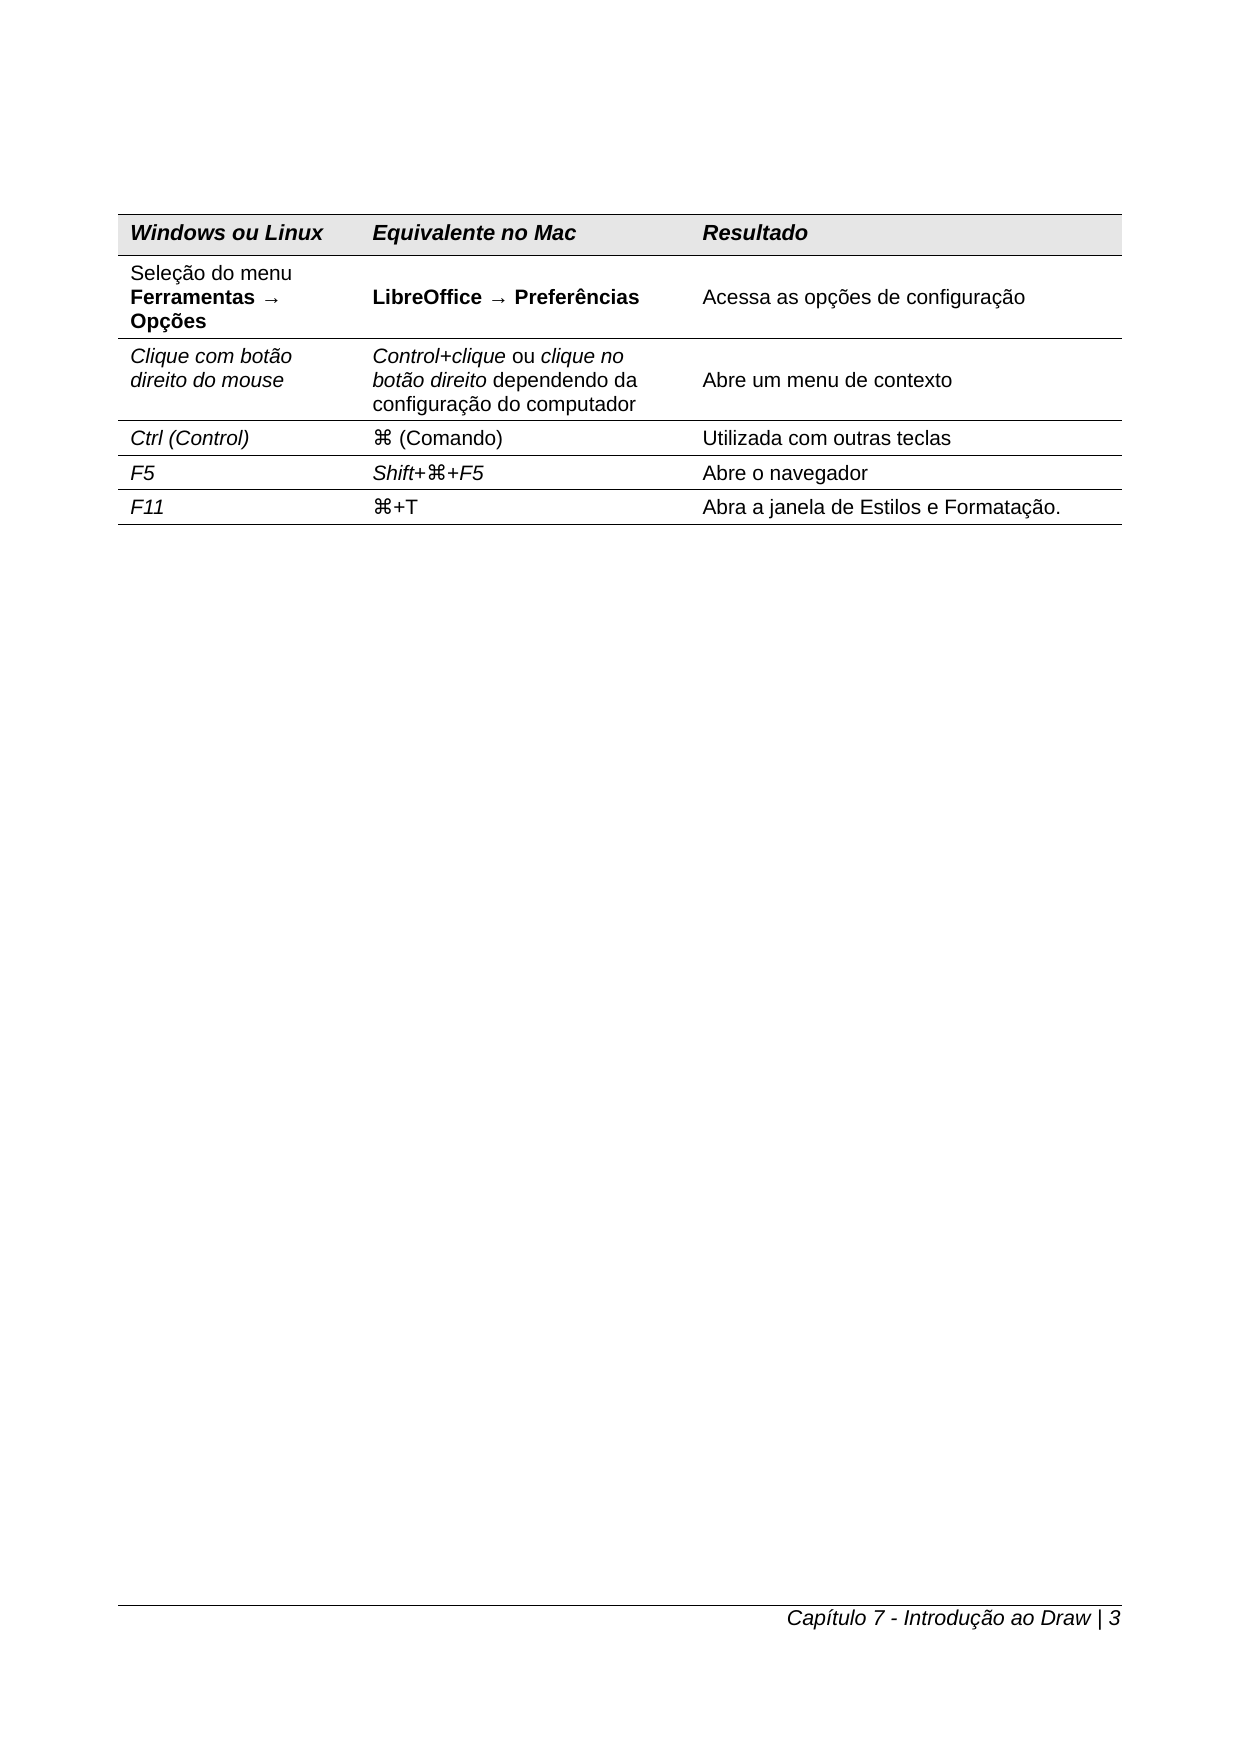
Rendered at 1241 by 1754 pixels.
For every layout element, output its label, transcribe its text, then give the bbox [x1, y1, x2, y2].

table_cell Ctrl (Control) [118, 421, 360, 454]
table_cell LibreOffice → Preferências [360, 256, 690, 338]
table_cell Shift+⌘+F5 [360, 456, 690, 489]
table_cell F5 [118, 456, 360, 489]
table_cell ⌘+T [360, 490, 690, 523]
table_cell Abre o navegador [690, 456, 1122, 489]
table_cell Control+clique ou clique no botão direito dependendo da configuração do computador [360, 339, 690, 420]
table_cell Clique com botão direito do mouse [118, 339, 360, 420]
table_header Equivalente no Mac [360, 215, 690, 255]
table_cell Abre um menu de contexto [690, 339, 1122, 420]
table_cell Seleção do menu Ferramentas → Opções [118, 256, 360, 338]
table_header Windows ou Linux [118, 215, 360, 255]
table_cell Utilizada com outras teclas [690, 421, 1122, 454]
table_cell Acessa as opções de configuração [690, 256, 1122, 338]
table_cell Abra a janela de Estilos e Formatação. [690, 490, 1122, 523]
table_cell F11 [118, 490, 360, 523]
table_cell ⌘ (Comando) [360, 421, 690, 454]
table_header Resultado [690, 215, 1122, 255]
